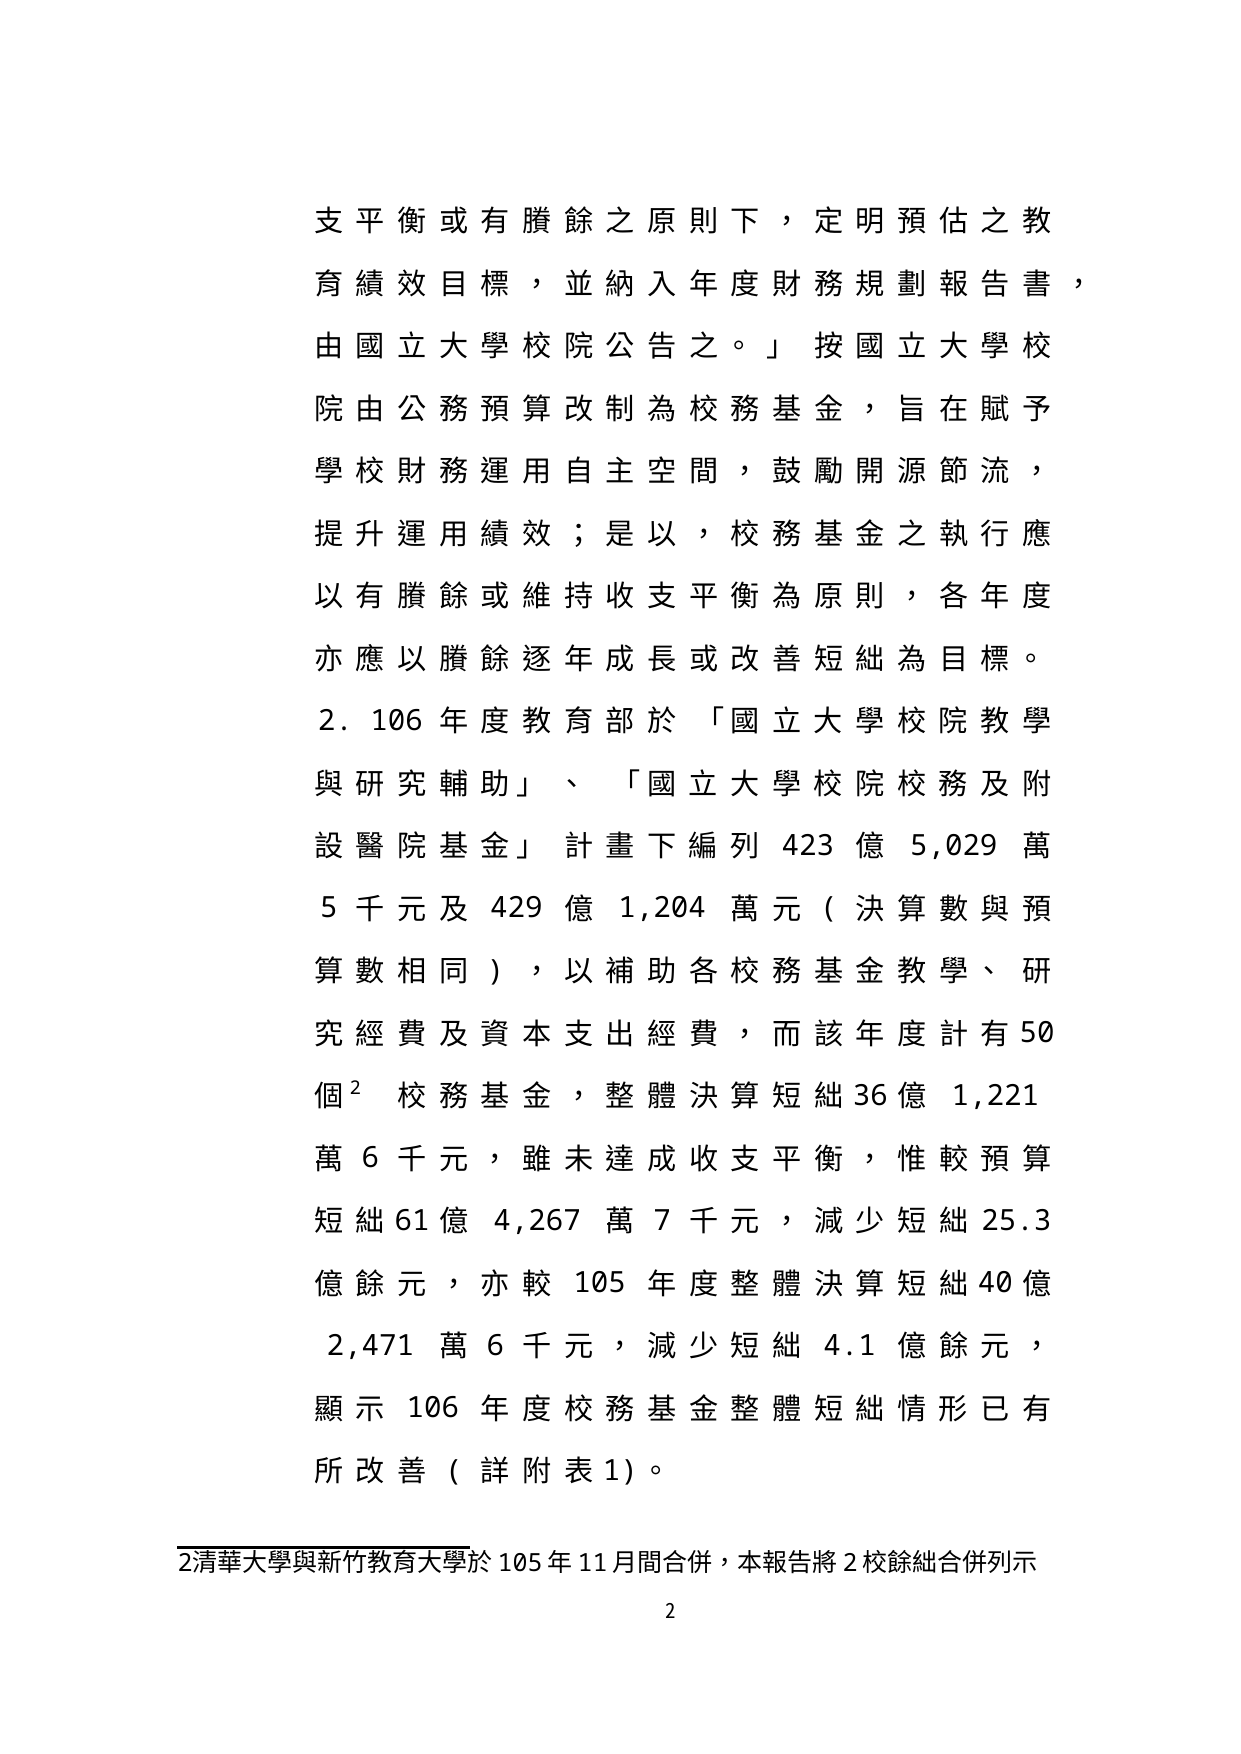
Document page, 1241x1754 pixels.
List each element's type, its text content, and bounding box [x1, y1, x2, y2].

text 清華大學與新竹教育大學於105年11月間合併，本報告將2校餘絀合併列示 [177, 1548, 1063, 1577]
text 1.國立大學校院校務基金設置條例第11條規定：「校務基金預算之編製，應以國立大學校院中長程發展計畫為基礎，審酌基金之財務及預估收支情形，在維持基金收支平衡或有賸餘之原則下，定明預估之教育績效目標，並納入年度財務規劃報告書，由國立大學校院公告之。」按國立大學校院由公務預算改制為校務基金，旨在賦予學校財務運用自主空間，鼓勵開源節流，提升運用績效；是以，校務基金之執行應以有賸餘或維持收支平衡為原則，各年度亦應以賸餘逐年成長或改善短絀為目標。 [271, 177, 1058, 677]
text 2. 106年度教育部於「國立大學校院教學與研究輔助」、「國立大學校院校務及附設醫院基金」計畫下編列423億5,029萬5千元及429億1,204萬元(決算數與預算數相同)，以補助各校務基金教學、研究經費及資本支出經費，而該年度計有50個校務基金，整體決算短絀36億1,221萬6千元，雖未達成收支平衡，惟較預算短絀61億4,267萬7千元，減少短絀25.3億餘元，亦較105年度整體決算短絀40億2,471萬6千元，減少短絀4.1億餘元，顯示106年度校務基金整體短絀情形已有所改善(詳附表1)。 [271, 677, 1058, 1490]
